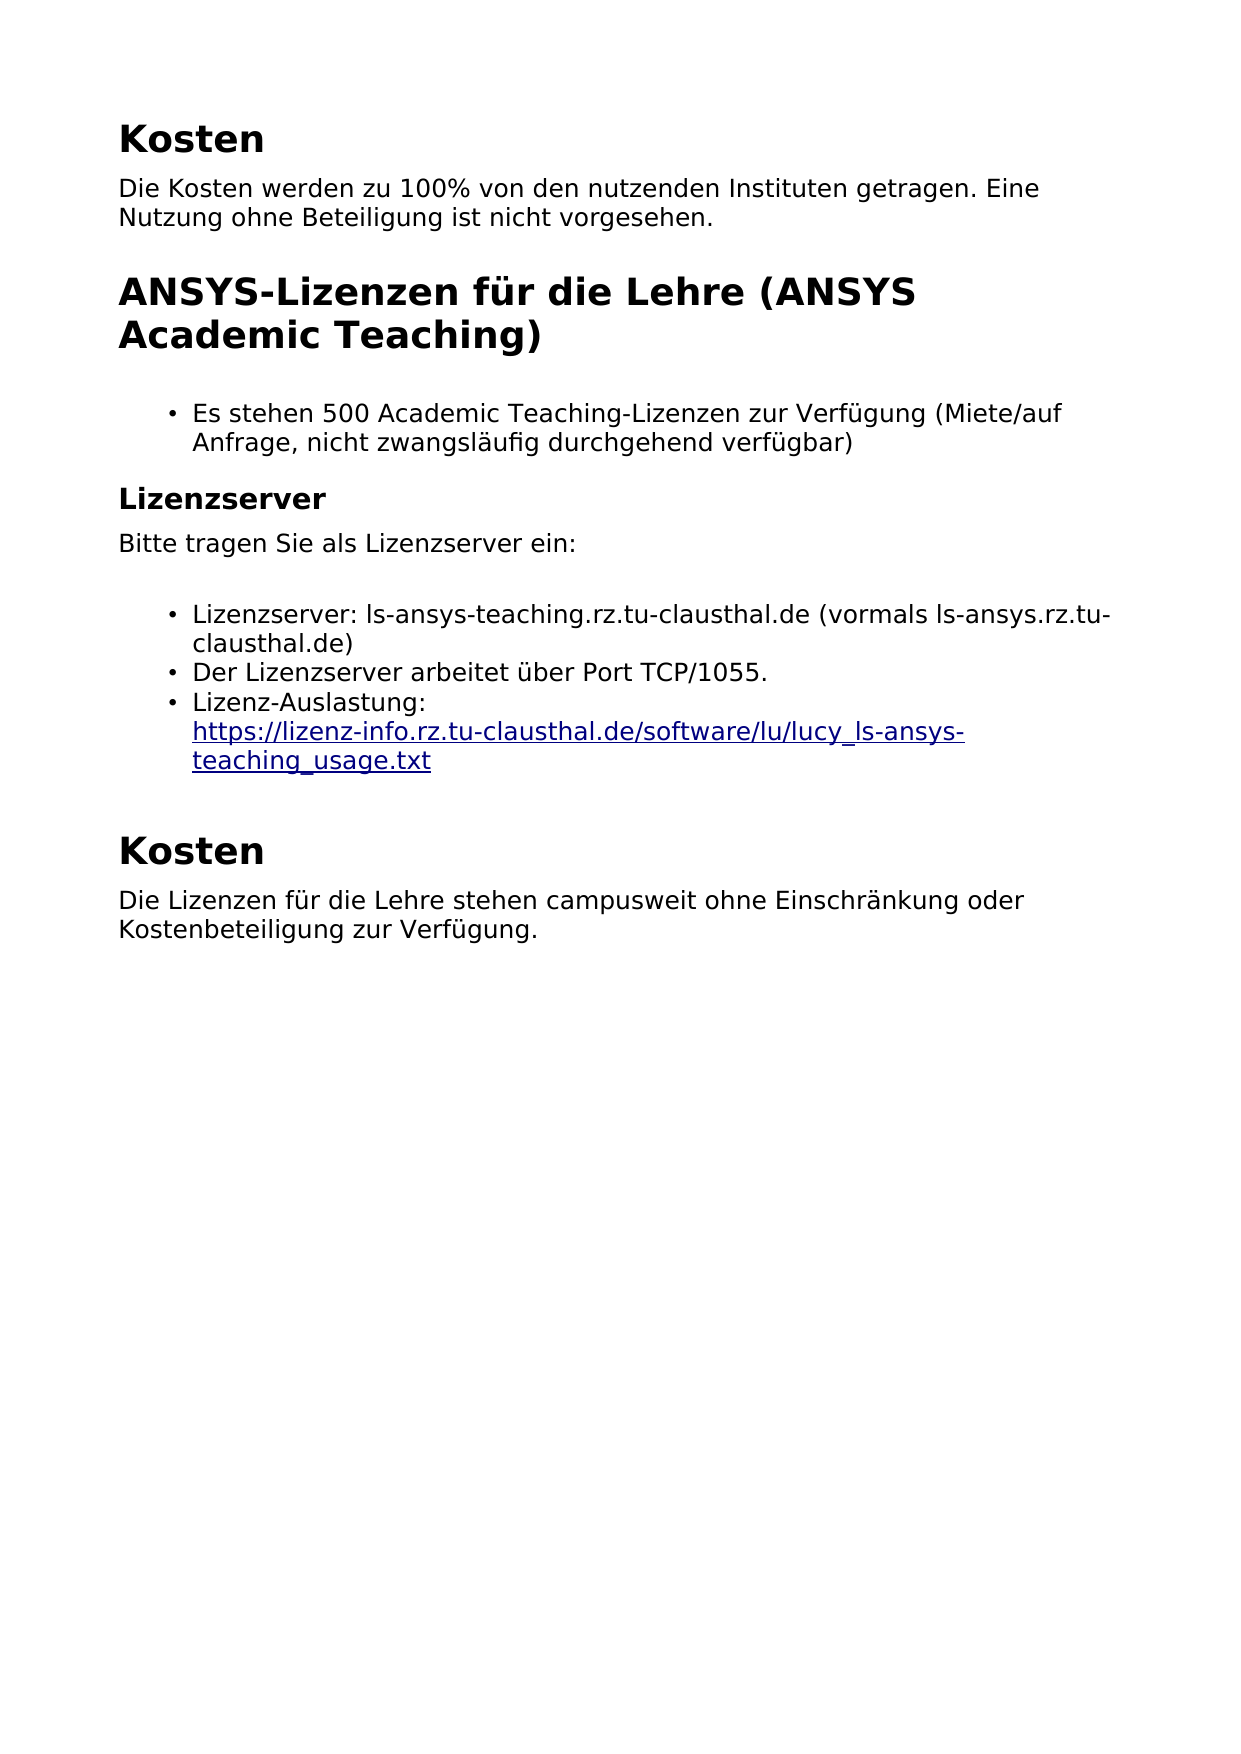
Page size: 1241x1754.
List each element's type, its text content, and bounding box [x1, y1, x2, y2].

subtitle Kosten [118, 118, 1122, 162]
subtitle Kosten [118, 830, 1122, 873]
list Lizenzserver: ls-ansys-teaching.rz.tu-clausthal.de (vormals ls-ansys.rz.tu-clausthal.de) [177, 600, 1122, 659]
text Die Kosten werden zu 100% von den nutzenden Instituten getragen. Eine Nutzung ohne Beteiligung ist nicht vorgesehen. [118, 174, 1122, 233]
list Der Lizenzserver arbeitet über Port TCP/1055. [177, 659, 1122, 688]
text Die Lizenzen für die Lehre stehen campusweit ohne Einschränkung oder Kostenbeteiligung zur Verfügung. [118, 886, 1122, 944]
text Bitte tragen Sie als Lizenzserver ein: [118, 529, 1122, 558]
subtitle Lizenzserver [118, 483, 1122, 517]
list Lizenz-Auslastung: https://lizenz-info.rz.tu-clausthal.de/software/lu/lucy_ls-ansys-teaching_usage.txt [177, 688, 1122, 775]
subtitle ANSYS-Lizenzen für die Lehre (ANSYS Academic Teaching) [118, 270, 1122, 357]
list Es stehen 500 Academic Teaching-Lizenzen zur Verfügung (Miete/auf Anfrage, nicht zwangsläufig durchgehend verfügbar) [177, 399, 1122, 458]
